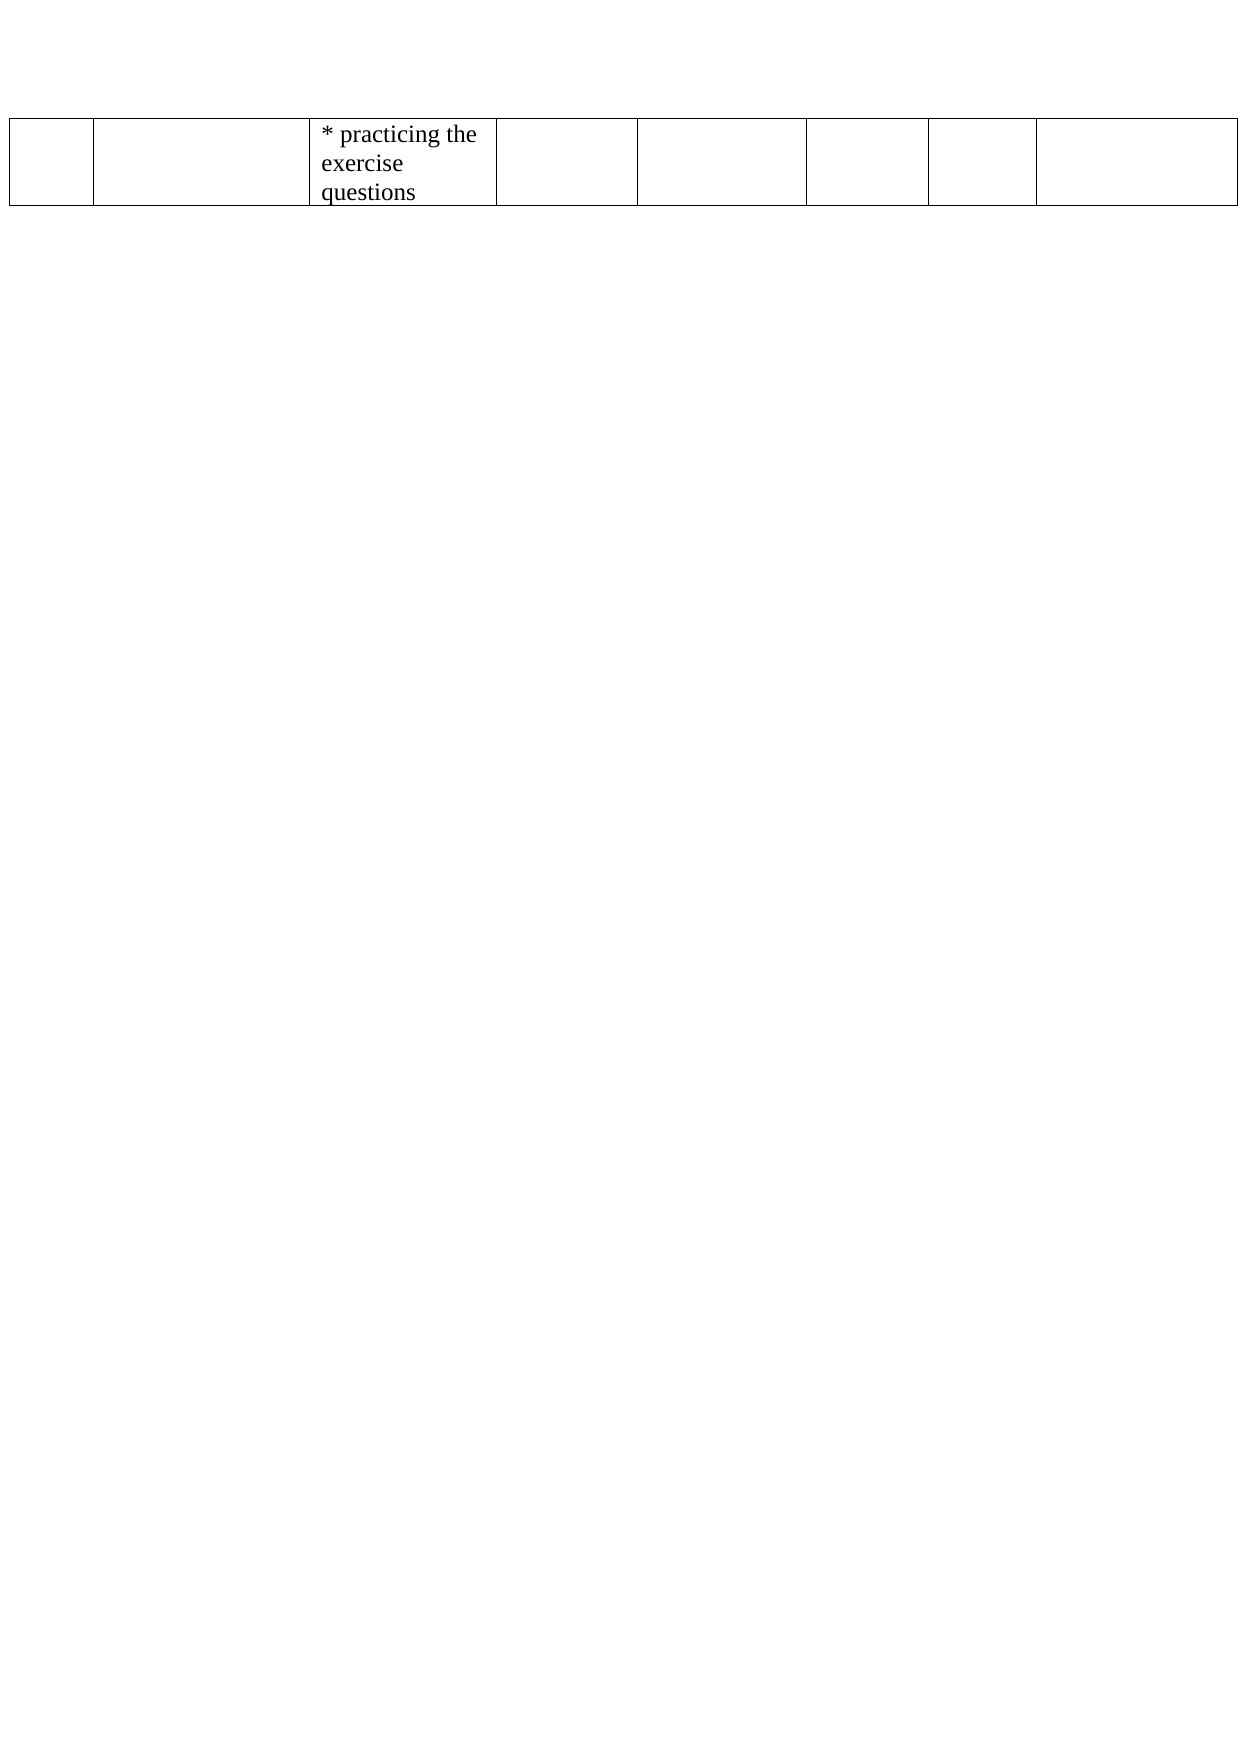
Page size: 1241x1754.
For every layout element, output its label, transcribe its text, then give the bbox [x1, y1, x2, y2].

table_cell [10, 119, 93, 205]
table_cell [929, 119, 1036, 205]
table_cell [1037, 119, 1237, 205]
table_cell * practicing the exercise questions [310, 119, 496, 205]
table_cell [497, 119, 637, 205]
table_cell [807, 119, 928, 205]
table_cell [638, 119, 806, 205]
table_cell [94, 119, 309, 205]
